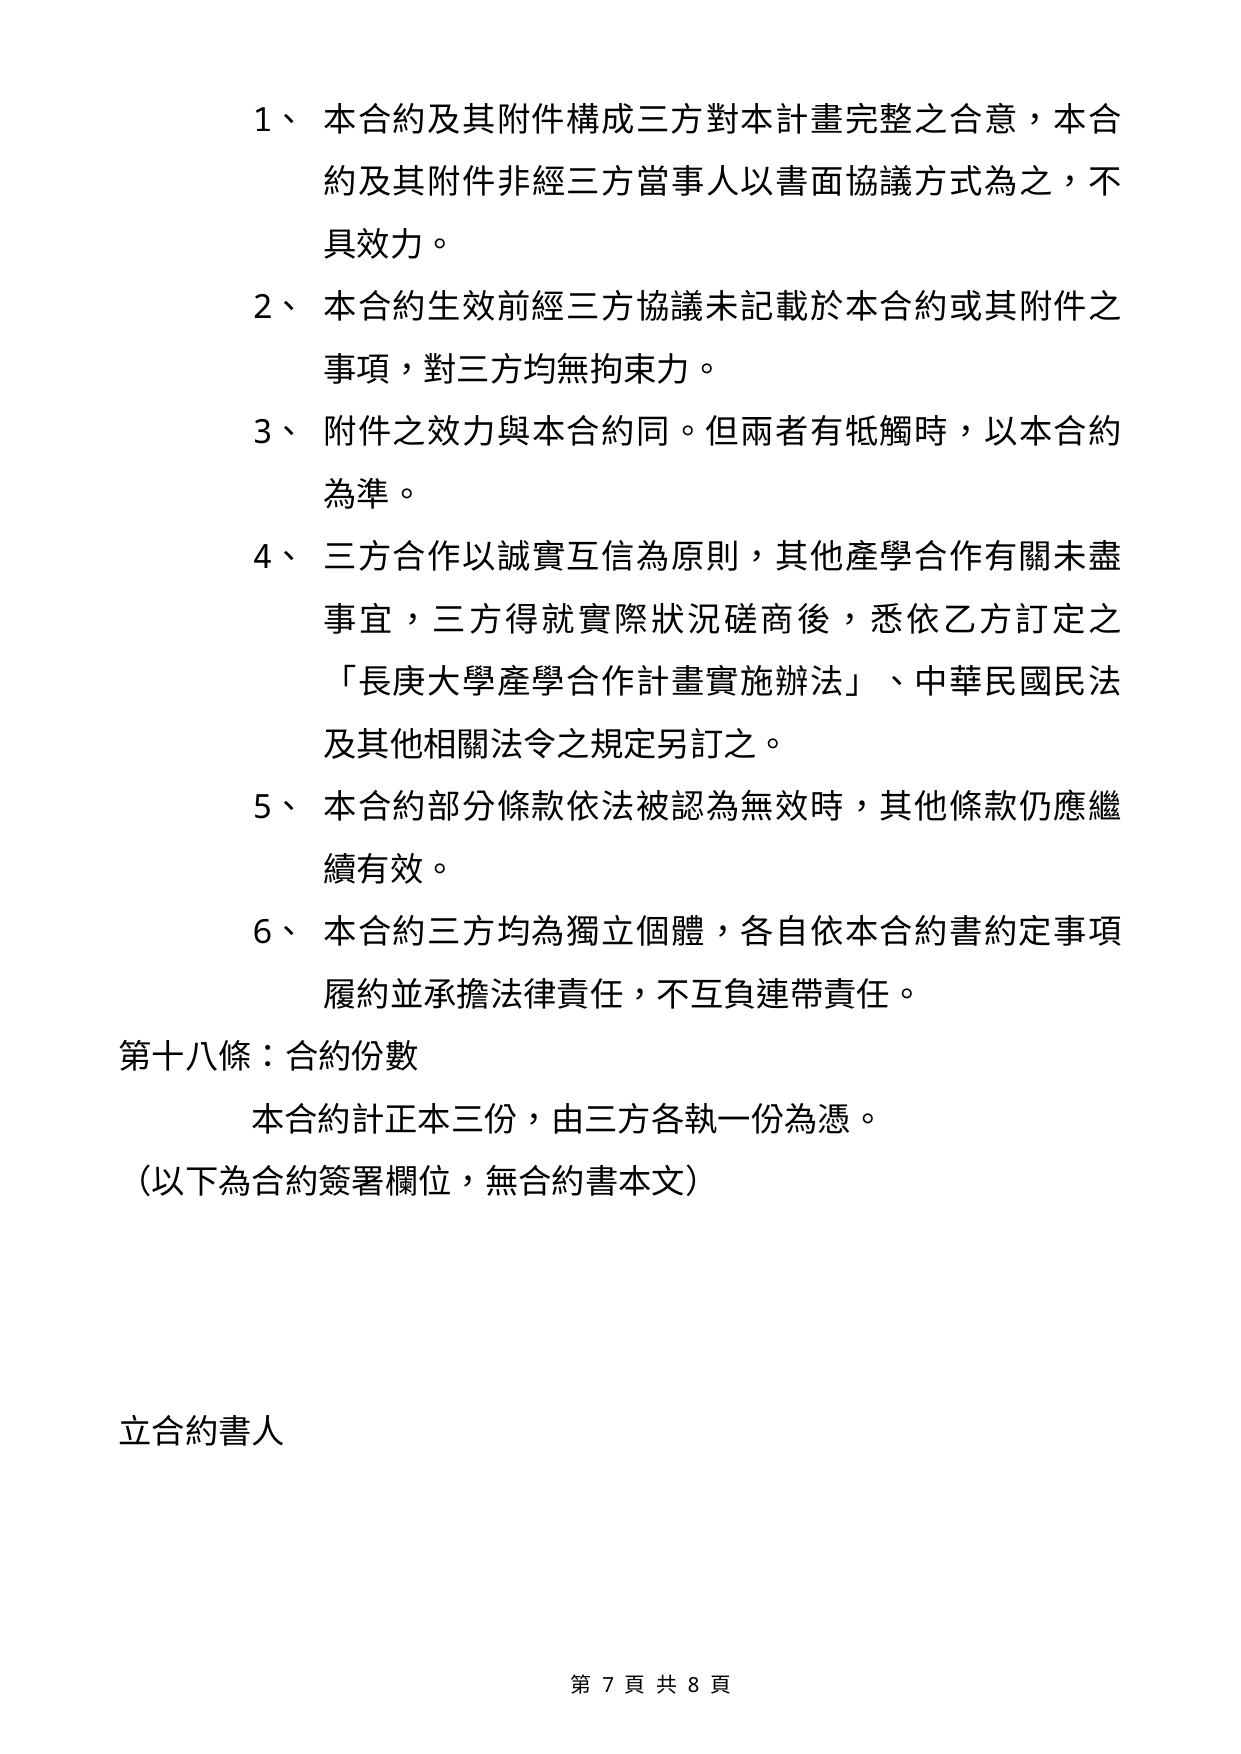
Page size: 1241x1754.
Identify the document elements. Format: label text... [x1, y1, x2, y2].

list 附件之效力與本合約同。但兩者有牴觸時，以本合約為準。 [252, 387, 1122, 512]
list 本合約部分條款依法被認為無效時，其他條款仍應繼續有效。 [252, 762, 1122, 887]
text 本合約計正本三份，由三方各執一份為憑。 [251, 1075, 1122, 1137]
text 第十八條：合約份數 [118, 1012, 1122, 1075]
text 立合約書人 [118, 1387, 1122, 1450]
list 三方合作以誠實互信為原則，其他產學合作有關未盡事宜，三方得就實際狀況磋商後，悉依乙方訂定之「長庚大學產學合作計畫實施辦法」、中華民國民法及其他相關法令之規定另訂之。 [252, 512, 1122, 762]
list 本合約及其附件構成三方對本計畫完整之合意，本合約及其附件非經三方當事人以書面協議方式為之，不具效力。 [252, 75, 1122, 262]
list 本合約生效前經三方協議未記載於本合約或其附件之事項，對三方均無拘束力。 [252, 262, 1122, 387]
text （以下為合約簽署欄位，無合約書本文） [118, 1137, 1122, 1200]
list 本合約三方均為獨立個體，各自依本合約書約定事項履約並承擔法律責任，不互負連帶責任。 [252, 887, 1122, 1012]
